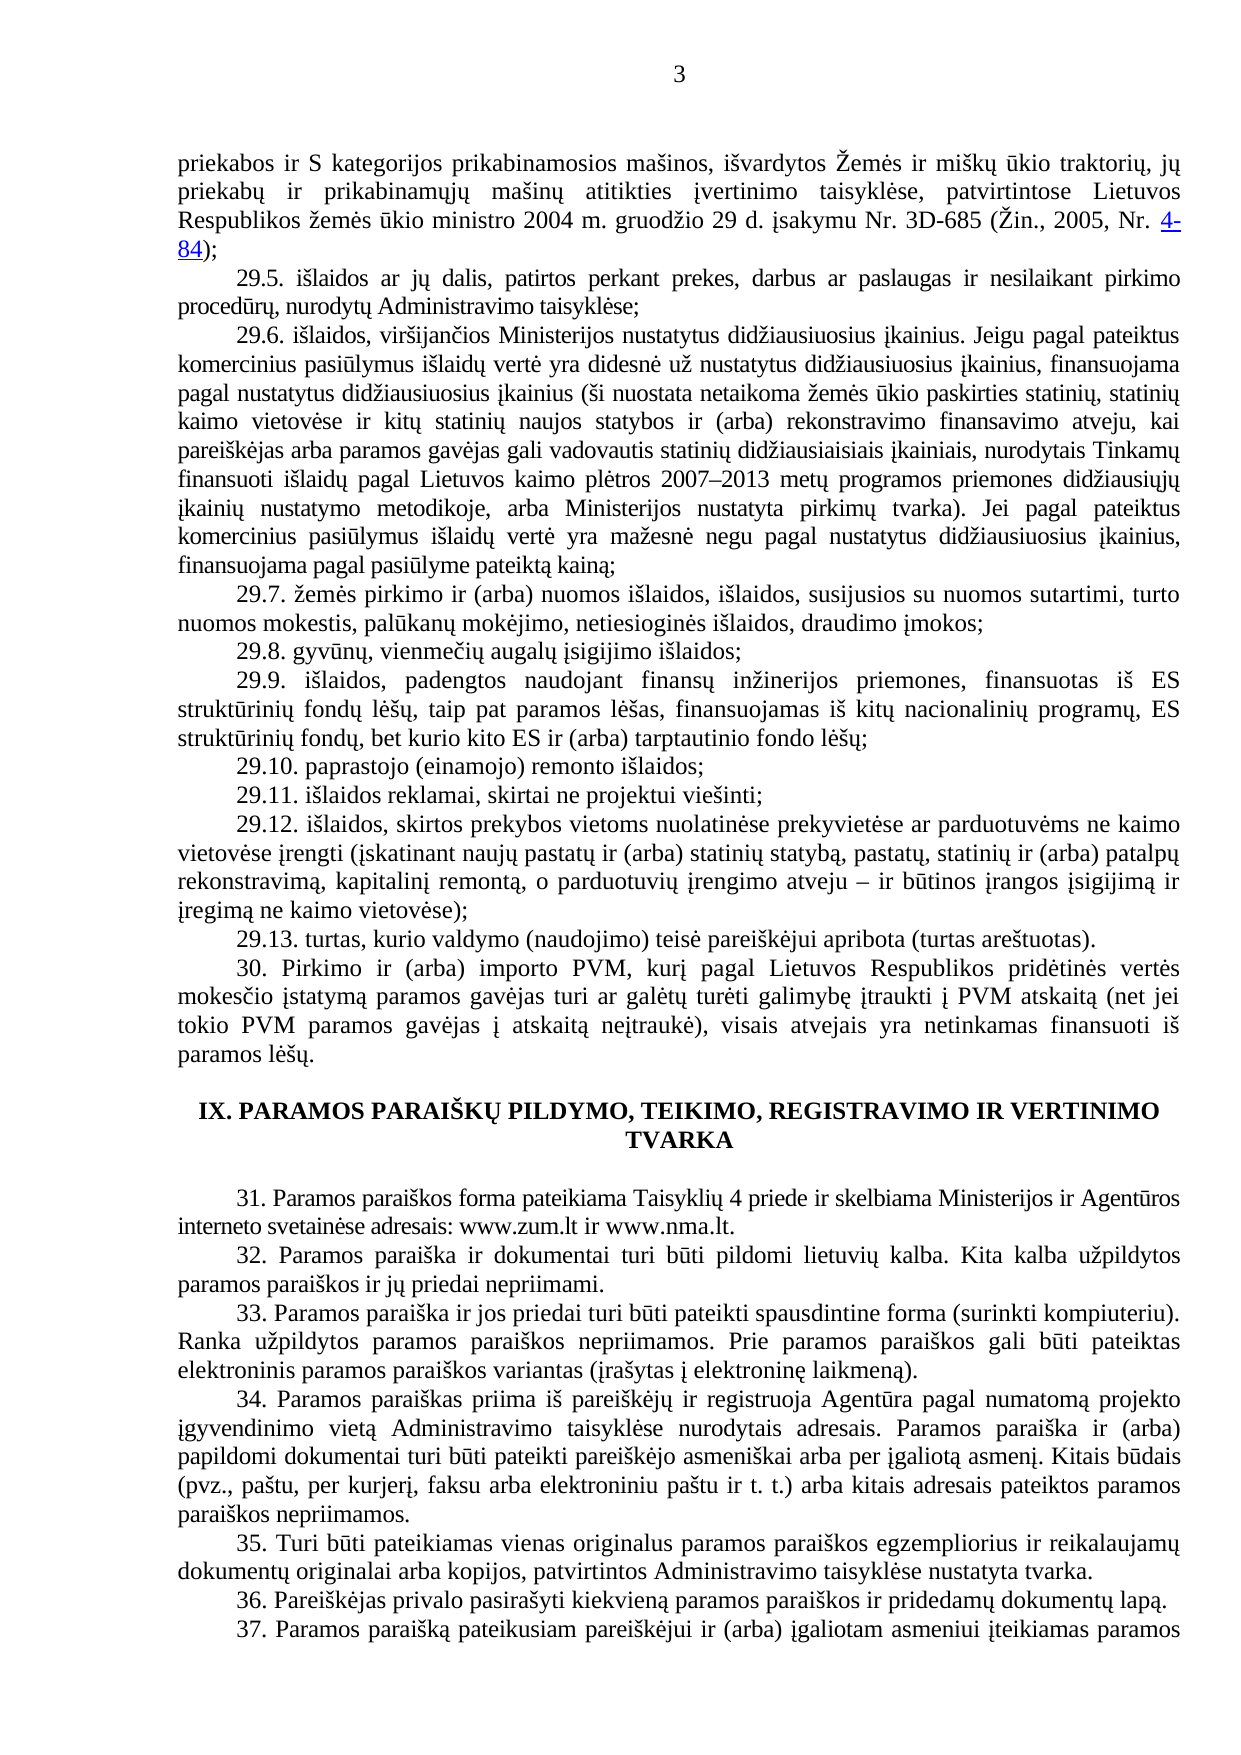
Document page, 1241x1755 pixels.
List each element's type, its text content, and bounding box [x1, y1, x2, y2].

text 31. Paramos paraiškos forma pateikiama Taisyklių 4 priede ir skelbiama Ministerijos ir Agentūros interneto svetainėse adresais: www.zum.lt ir www.nma.lt. [177, 1183, 1181, 1240]
text IX. PARAMOS PARAIŠKŲ PILDYMO, TEIKIMO, REGISTRAVIMO IR VERTINIMO TVARKA [177, 1096, 1181, 1154]
text 37. Paramos paraišką pateikusiam pareiškėjui ir (arba) įgaliotam asmeniui įteikiamas paramos [177, 1614, 1181, 1643]
text 34. Paramos paraiškas priima iš pareiškėjų ir registruoja Agentūra pagal numatomą projekto įgyvendinimo vietą Administravimo taisyklėse nurodytais adresais. Paramos paraiška ir (arba) papildomi dokumentai turi būti pateikti pareiškėjo asmeniškai arba per įgaliotą asmenį. Kitais būdais (pvz., paštu, per kurjerį, faksu arba elektroniniu paštu ir t. t.) arba kitais adresais pateiktos paramos paraiškos nepriimamos. [177, 1384, 1181, 1528]
text 29.9. išlaidos, padengtos naudojant finansų inžinerijos priemones, finansuotas iš ES struktūrinių fondų lėšų, taip pat paramos lėšas, finansuojamas iš kitų nacionalinių programų, ES struktūrinių fondų, bet kurio kito ES ir (arba) tarptautinio fondo lėšų; [177, 665, 1181, 751]
text 29.7. žemės pirkimo ir (arba) nuomos išlaidos, išlaidos, susijusios su nuomos sutartimi, turto nuomos mokestis, palūkanų mokėjimo, netiesioginės išlaidos, draudimo įmokos; [177, 579, 1181, 636]
text 29.6. išlaidos, viršijančios Ministerijos nustatytus didžiausiuosius įkainius. Jeigu pagal pateiktus komercinius pasiūlymus išlaidų vertė yra didesnė už nustatytus didžiausiuosius įkainius, finansuojama pagal nustatytus didžiausiuosius įkainius (ši nuostata netaikoma žemės ūkio paskirties statinių, statinių kaimo vietovėse ir kitų statinių naujos statybos ir (arba) rekonstravimo finansavimo atveju, kai pareiškėjas arba paramos gavėjas gali vadovautis statinių didžiausiaisiais įkainiais, nurodytais Tinkamų finansuoti išlaidų pagal Lietuvos kaimo plėtros 2007–2013 metų programos priemones didžiausiųjų įkainių nustatymo metodikoje, arba Ministerijos nustatyta pirkimų tvarka). Jei pagal pateiktus komercinius pasiūlymus išlaidų vertė yra mažesnė negu pagal nustatytus didžiausiuosius įkainius, finansuojama pagal pasiūlyme pateiktą kainą; [177, 320, 1181, 579]
text 35. Turi būti pateikiamas vienas originalus paramos paraiškos egzempliorius ir reikalaujamų dokumentų originalai arba kopijos, patvirtintos Administravimo taisyklėse nustatyta tvarka. [177, 1528, 1181, 1585]
text 29.11. išlaidos reklamai, skirtai ne projektui viešinti; [177, 780, 1181, 809]
text 30. Pirkimo ir (arba) importo PVM, kurį pagal Lietuvos Respublikos pridėtinės vertės mokesčio įstatymą paramos gavėjas turi ar galėtų turėti galimybę įtraukti į PVM atskaitą (net jei tokio PVM paramos gavėjas į atskaitą neįtraukė), visais atvejais yra netinkamas finansuoti iš paramos lėšų. [177, 953, 1181, 1068]
text 29.8. gyvūnų, vienmečių augalų įsigijimo išlaidos; [177, 636, 1181, 665]
text 29.13. turtas, kurio valdymo (naudojimo) teisė pareiškėjui apribota (turtas areštuotas). [177, 924, 1181, 953]
text 29.10. paprastojo (einamojo) remonto išlaidos; [177, 751, 1181, 780]
text 36. Pareiškėjas privalo pasirašyti kiekvieną paramos paraiškos ir pridedamų dokumentų lapą. [177, 1585, 1181, 1614]
text 32. Paramos paraiška ir dokumentai turi būti pildomi lietuvių kalba. Kita kalba užpildytos paramos paraiškos ir jų priedai nepriimami. [177, 1240, 1181, 1298]
text 33. Paramos paraiška ir jos priedai turi būti pateikti spausdintine forma (surinkti kompiuteriu). Ranka užpildytos paramos paraiškos nepriimamos. Prie paramos paraiškos gali būti pateiktas elektroninis paramos paraiškos variantas (įrašytas į elektroninę laikmeną). [177, 1298, 1181, 1384]
text priekabos ir S kategorijos prikabinamosios mašinos, išvardytos Žemės ir miškų ūkio traktorių, jų priekabų ir prikabinamųjų mašinų atitikties įvertinimo taisyklėse, patvirtintose Lietuvos Respublikos žemės ūkio ministro 2004 m. gruodžio 29 d. įsakymu Nr. 3D-685 (Žin., 2005, Nr. 4-84); [177, 148, 1181, 263]
text 29.12. išlaidos, skirtos prekybos vietoms nuolatinėse prekyvietėse ar parduotuvėms ne kaimo vietovėse įrengti (įskatinant naujų pastatų ir (arba) statinių statybą, pastatų, statinių ir (arba) patalpų rekonstravimą, kapitalinį remontą, o parduotuvių įrengimo atveju – ir būtinos įrangos įsigijimą ir įregimą ne kaimo vietovėse); [177, 809, 1181, 924]
text 29.5. išlaidos ar jų dalis, patirtos perkant prekes, darbus ar paslaugas ir nesilaikant pirkimo procedūrų, nurodytų Administravimo taisyklėse; [177, 263, 1181, 320]
